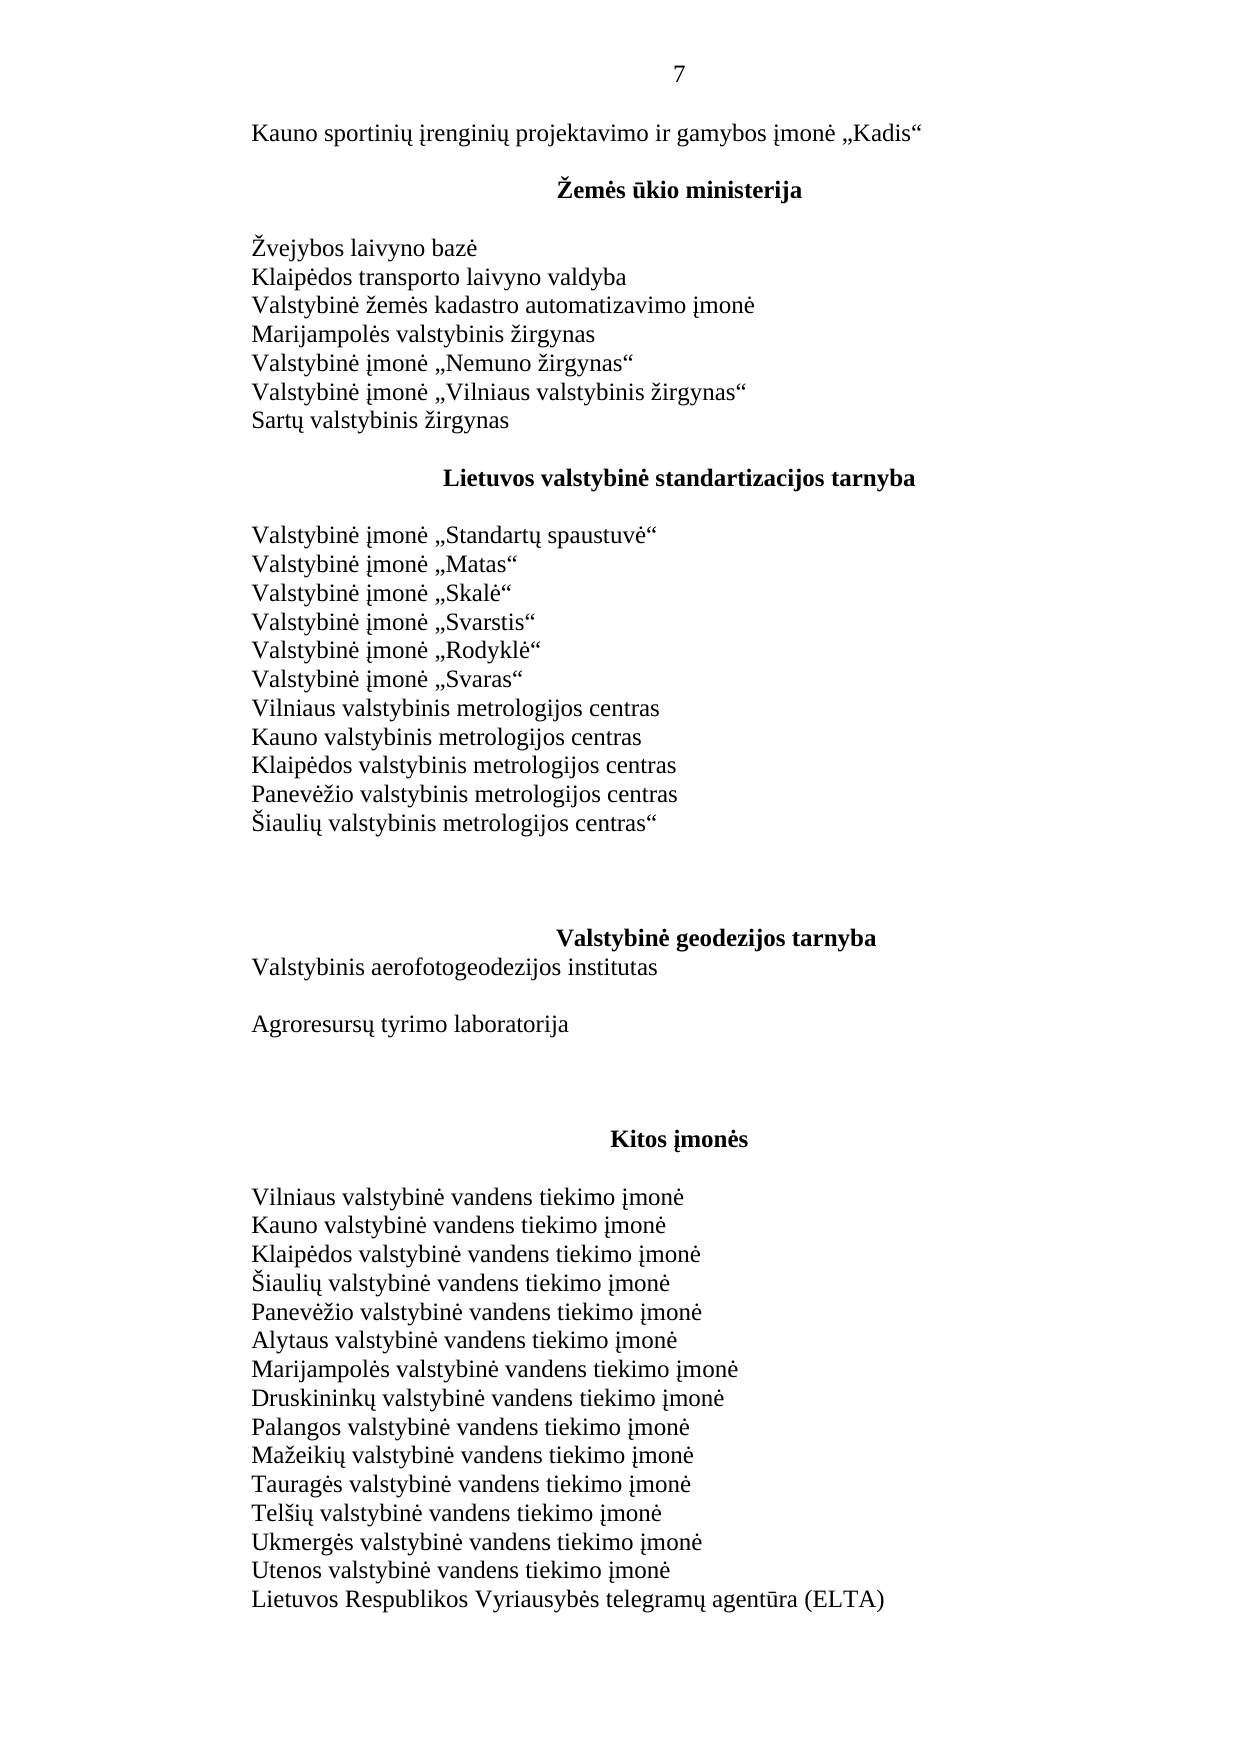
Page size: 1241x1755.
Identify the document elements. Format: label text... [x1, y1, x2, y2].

text Valstybinė įmonė „Standartų spaustuvė“ [177, 521, 1181, 549]
text Sartų valstybinis žirgynas [177, 406, 1181, 434]
text Druskininkų valstybinė vandens tiekimo įmonė [177, 1383, 1181, 1412]
text Lietuvos Respublikos Vyriausybės telegramų agentūra (ELTA) [177, 1584, 1181, 1613]
text Šiaulių valstybinis metrologijos centras“ [177, 808, 1181, 837]
text Panevėžio valstybinis metrologijos centras [177, 779, 1181, 808]
text Vilniaus valstybinė vandens tiekimo įmonė [177, 1182, 1181, 1211]
text Žvejybos laivyno bazė [177, 233, 1181, 262]
text Valstybinė įmonė „Matas“ [177, 549, 1181, 578]
text Marijampolės valstybinė vandens tiekimo įmonė [177, 1354, 1181, 1383]
text Ukmergės valstybinė vandens tiekimo įmonė [177, 1527, 1181, 1556]
text Valstybinė geodezijos tarnyba [177, 923, 1181, 952]
text Tauragės valstybinė vandens tiekimo įmonė [177, 1469, 1181, 1498]
text Telšių valstybinė vandens tiekimo įmonė [177, 1498, 1181, 1527]
text Marijampolės valstybinis žirgynas [177, 319, 1181, 348]
text Klaipėdos transporto laivyno valdyba [177, 262, 1181, 291]
text Valstybinė žemės kadastro automatizavimo įmonė [177, 291, 1181, 319]
text Utenos valstybinė vandens tiekimo įmonė [177, 1556, 1181, 1584]
text Valstybinė įmonė „Skalė“ [177, 578, 1181, 607]
text Šiaulių valstybinė vandens tiekimo įmonė [177, 1268, 1181, 1297]
text Valstybinė įmonė „Svarstis“ [177, 607, 1181, 636]
text Kauno sportinių įrenginių projektavimo ir gamybos įmonė „Kadis“ [177, 118, 1181, 147]
text Kauno valstybinis metrologijos centras [177, 722, 1181, 751]
text Žemės ūkio ministerija [177, 176, 1181, 204]
text Lietuvos valstybinė standartizacijos tarnyba [177, 463, 1181, 492]
text Kitos įmonės [177, 1124, 1181, 1153]
text Agroresursų tyrimo laboratorija [177, 1009, 1181, 1038]
text Kauno valstybinė vandens tiekimo įmonė [177, 1211, 1181, 1239]
text Valstybinė įmonė „Rodyklė“ [177, 636, 1181, 664]
text Klaipėdos valstybinis metrologijos centras [177, 751, 1181, 779]
text Klaipėdos valstybinė vandens tiekimo įmonė [177, 1239, 1181, 1268]
text Valstybinė įmonė „Vilniaus valstybinis žirgynas“ [177, 377, 1181, 406]
text Valstybinė įmonė „Nemuno žirgynas“ [177, 348, 1181, 377]
text Palangos valstybinė vandens tiekimo įmonė [177, 1412, 1181, 1441]
text Valstybinė įmonė „Svaras“ [177, 664, 1181, 693]
text Vilniaus valstybinis metrologijos centras [177, 693, 1181, 722]
text Panevėžio valstybinė vandens tiekimo įmonė [177, 1297, 1181, 1326]
text Alytaus valstybinė vandens tiekimo įmonė [177, 1326, 1181, 1354]
text Mažeikių valstybinė vandens tiekimo įmonė [177, 1441, 1181, 1469]
text Valstybinis aerofotogeodezijos institutas [177, 952, 1181, 981]
